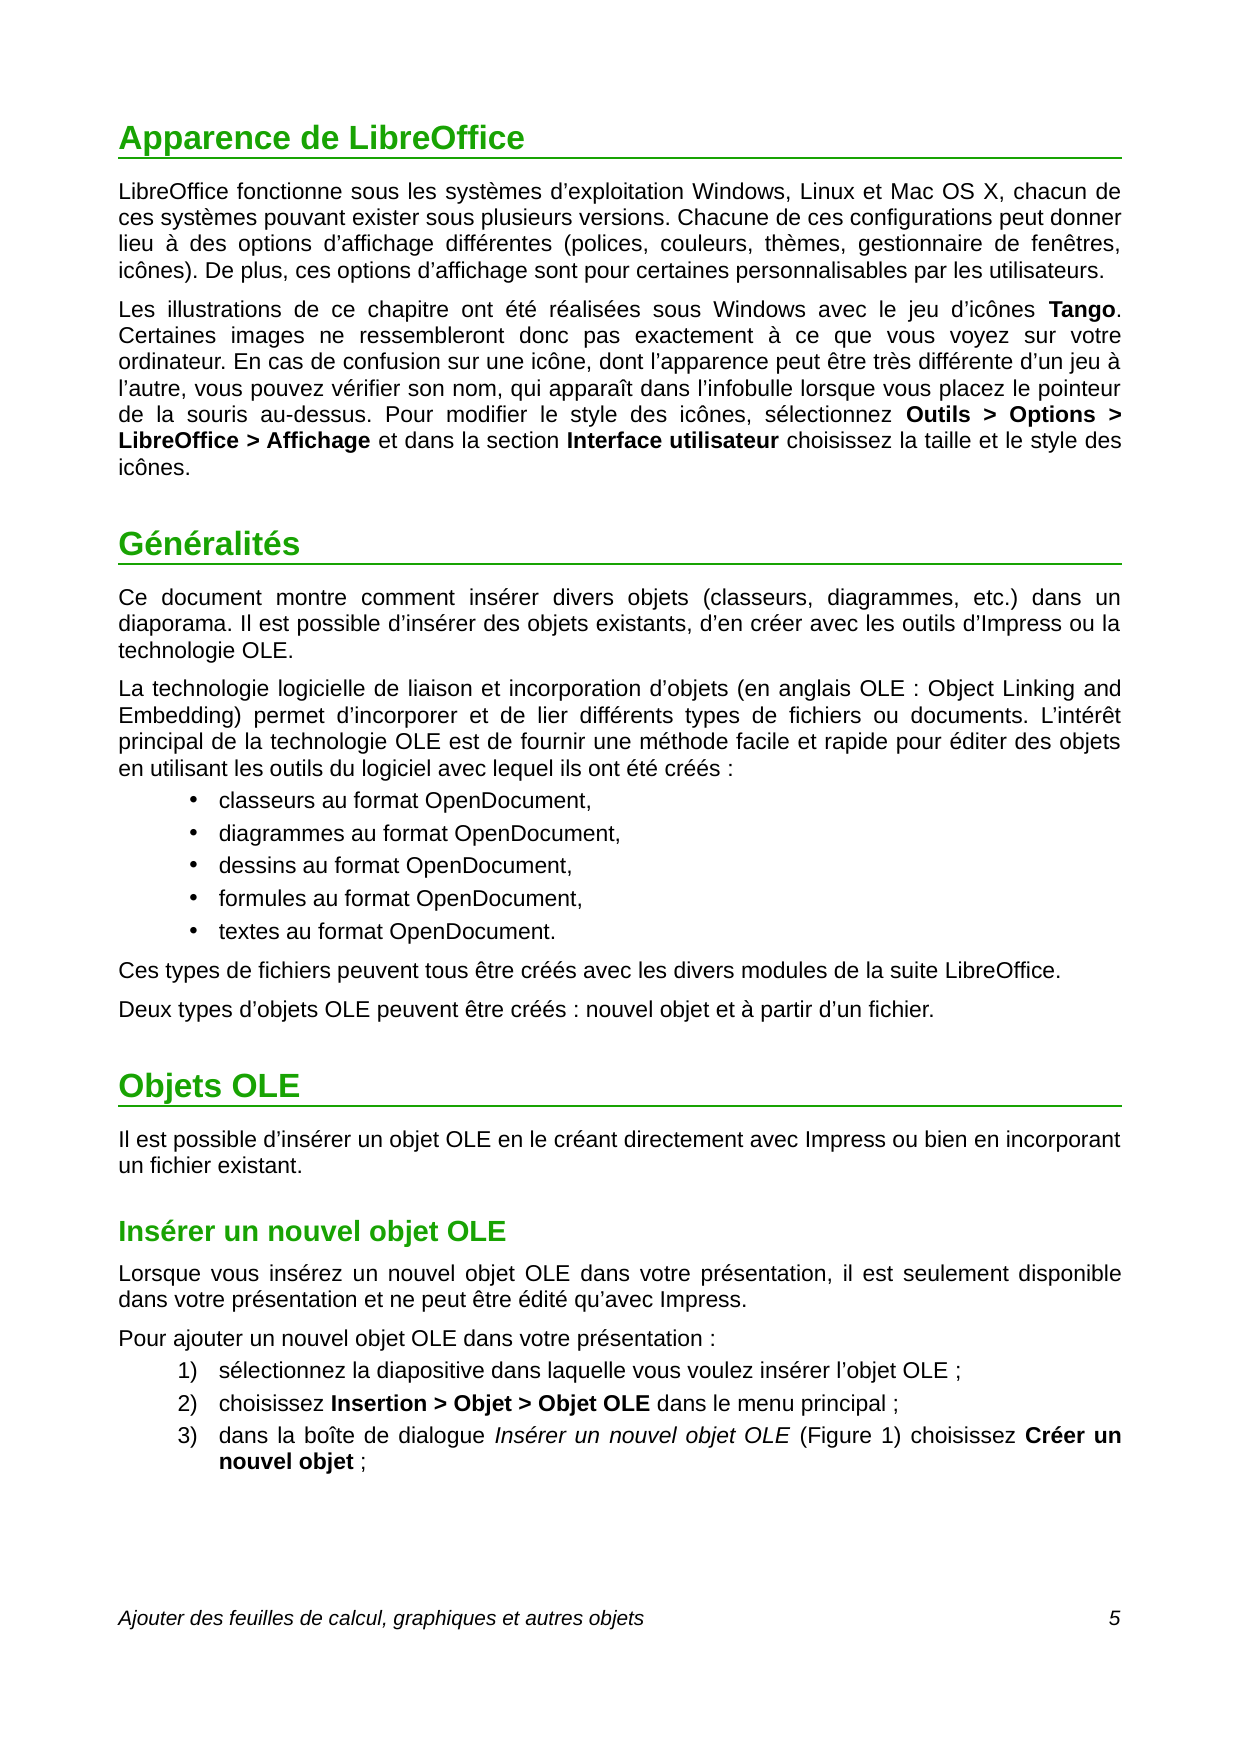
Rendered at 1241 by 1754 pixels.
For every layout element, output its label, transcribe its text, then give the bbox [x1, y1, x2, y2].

subtitle La technologie logicielle de liaison et incorporation d’objets (en anglais OLE : Object Linking and Embedding) permet d’incorporer et de lier différents types de fichiers ou documents. L’intérêt principal de la technologie OLE est de fournir une méthode facile et rapide pour éditer des objets en utilisant les outils du logiciel avec lequel ils ont été créés : [118, 675, 1122, 781]
text Deux types d’objets OLE peuvent être créés : nouvel objet et à partir d’un fichier. [118, 996, 1122, 1022]
list classeurs au format OpenDocument, [189, 787, 1122, 814]
subtitle Objets OLE [118, 1066, 1122, 1105]
list dans la boîte de dialogue Insérer un nouvel objet OLE (Figure 1) choisissez Créer un nouvel objet ; [177, 1422, 1122, 1475]
subtitle Apparence de LibreOffice [118, 118, 1122, 157]
list sélectionnez la diapositive dans laquelle vous voulez insérer l’objet OLE ; [177, 1357, 1122, 1384]
text Lorsque vous insérez un nouvel objet OLE dans votre présentation, il est seulement disponible dans votre présentation et ne peut être édité qu’avec Impress. [118, 1260, 1122, 1313]
text LibreOffice fonctionne sous les systèmes d’exploitation Windows, Linux et Mac OS X, chacun de ces systèmes pouvant exister sous plusieurs versions. Chacune de ces configurations peut donner lieu à des options d’affichage différentes (polices, couleurs, thèmes, gestionnaire de fenêtres, icônes). De plus, ces options d’affichage sont pour certaines personnalisables par les utilisateurs. [118, 178, 1122, 283]
list formules au format OpenDocument, [189, 885, 1122, 912]
text Ces types de fichiers peuvent tous être créés avec les divers modules de la suite LibreOffice. [118, 957, 1122, 983]
subtitle Généralités [118, 524, 1122, 563]
text Il est possible d’insérer un objet OLE en le créant directement avec Impress ou bien en incorporant un fichier existant. [118, 1126, 1122, 1178]
list textes au format OpenDocument. [189, 918, 1122, 945]
subtitle Insérer un nouvel objet OLE [118, 1214, 1122, 1247]
subtitle Pour ajouter un nouvel objet OLE dans votre présentation : [118, 1325, 1122, 1351]
list diagrammes au format OpenDocument, [189, 819, 1122, 846]
text Ce document montre comment insérer divers objets (classeurs, diagrammes, etc.) dans un diaporama. Il est possible d’insérer des objets existants, d’en créer avec les outils d’Impress ou la technologie OLE. [118, 584, 1122, 663]
list choisissez Insertion > Objet > Objet OLE dans le menu principal ; [177, 1390, 1122, 1416]
text Les illustrations de ce chapitre ont été réalisées sous Windows avec le jeu d’icônes Tango. Certaines images ne ressembleront donc pas exactement à ce que vous voyez sur votre ordinateur. En cas de confusion sur une icône, dont l’apparence peut être très différente d’un jeu à l’autre, vous pouvez vérifier son nom, qui apparaît dans l’infobulle lorsque vous placez le pointeur de la souris au-dessus. Pour modifier le style des icônes, sélectionnez Outils > Options > LibreOffice > Affichage et dans la section Interface utilisateur choisissez la taille et le style des icônes. [118, 296, 1122, 480]
list dessins au format OpenDocument, [189, 852, 1122, 879]
